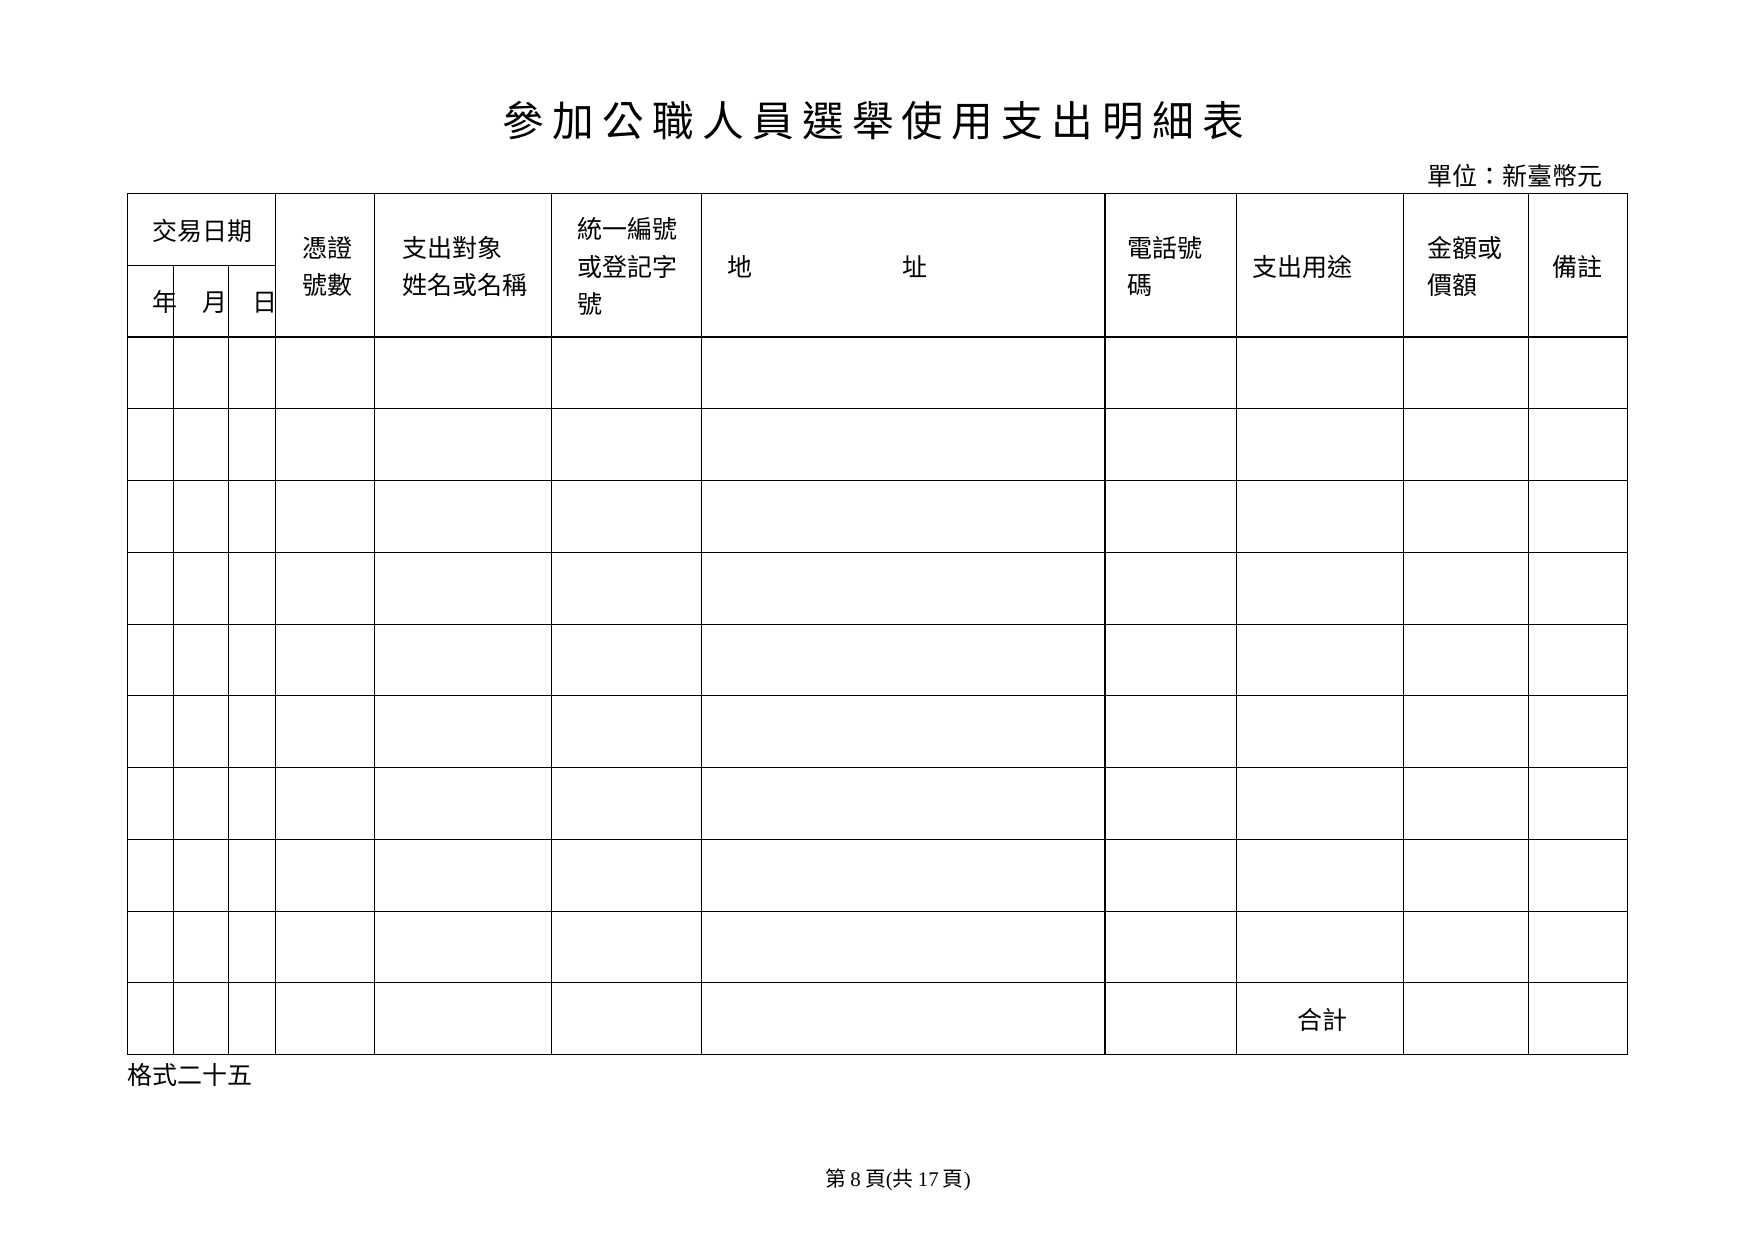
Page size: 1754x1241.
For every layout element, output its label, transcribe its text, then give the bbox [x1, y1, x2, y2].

table_cell [229, 840, 275, 911]
table_header 地 址 [702, 194, 1104, 336]
table_cell 合計 [1237, 983, 1403, 1054]
table_cell [1529, 409, 1627, 480]
table_cell [1106, 553, 1236, 623]
table_cell [552, 481, 701, 552]
table_cell [702, 912, 1104, 982]
text 單位：新臺幣元 [127, 155, 1602, 193]
table_header 支出用途 [1237, 194, 1403, 336]
table_cell [229, 553, 275, 623]
table_cell [1237, 553, 1403, 623]
table_cell [174, 553, 228, 623]
text 參加公職人員選舉使用支出明細表 [127, 80, 1627, 155]
text 格式二十五 [127, 1055, 1627, 1093]
table_cell [1404, 481, 1528, 552]
table_cell [276, 840, 374, 911]
table_cell [375, 696, 551, 767]
table_cell [229, 983, 275, 1054]
table_cell [702, 481, 1104, 552]
table_cell [1237, 409, 1403, 480]
table_cell [128, 840, 173, 911]
table_cell [1106, 481, 1236, 552]
table_cell [702, 553, 1104, 623]
table_cell [1106, 338, 1236, 408]
table_cell [1404, 625, 1528, 695]
table_cell [1404, 409, 1528, 480]
table_cell [375, 338, 551, 408]
table_cell [276, 912, 374, 982]
table_cell [552, 696, 701, 767]
table_cell [1404, 338, 1528, 408]
table_cell [229, 409, 275, 480]
table_cell [552, 625, 701, 695]
table_header 備註 [1529, 194, 1627, 336]
table_cell [229, 768, 275, 839]
table_cell [702, 696, 1104, 767]
table_cell [229, 696, 275, 767]
table_cell [128, 983, 173, 1054]
table_cell [702, 409, 1104, 480]
table_cell [174, 768, 228, 839]
table_cell [552, 768, 701, 839]
table_header 電話號碼 [1106, 194, 1236, 336]
table_header 支出對象 姓名或名稱 [375, 194, 551, 336]
table_cell [1529, 983, 1627, 1054]
table_cell [1529, 768, 1627, 839]
table_cell [276, 409, 374, 480]
table_header 金額或 價額 [1404, 194, 1528, 336]
table_cell [375, 912, 551, 982]
table_cell [174, 983, 228, 1054]
table_cell [276, 338, 374, 408]
table_cell [276, 696, 374, 767]
table_cell [1237, 696, 1403, 767]
table_header 統一編號 或登記字號 [552, 194, 701, 336]
table_cell [1404, 553, 1528, 623]
table_cell [702, 338, 1104, 408]
table_cell [552, 840, 701, 911]
table_cell [1106, 983, 1236, 1054]
table_cell [702, 625, 1104, 695]
table_cell [1529, 553, 1627, 623]
table_cell [375, 553, 551, 623]
table_cell [1404, 696, 1528, 767]
table_cell [229, 625, 275, 695]
table_cell [702, 768, 1104, 839]
table_cell [1404, 840, 1528, 911]
table_cell [375, 768, 551, 839]
table_cell [1106, 409, 1236, 480]
table_cell [1106, 840, 1236, 911]
table_cell [1237, 768, 1403, 839]
table_cell [375, 409, 551, 480]
table_cell [1404, 983, 1528, 1054]
table_header 憑證 號數 [276, 194, 374, 336]
table_cell [1529, 481, 1627, 552]
table_cell [375, 481, 551, 552]
table_cell [276, 553, 374, 623]
table_cell [1237, 625, 1403, 695]
table_cell [1237, 840, 1403, 911]
table_cell [1237, 481, 1403, 552]
table_cell [174, 912, 228, 982]
table_cell [174, 625, 228, 695]
table_cell 年 [128, 266, 173, 336]
table_cell [174, 840, 228, 911]
table_cell [1529, 696, 1627, 767]
table_cell [552, 409, 701, 480]
table_cell [1106, 912, 1236, 982]
table_cell [1529, 912, 1627, 982]
table_cell [276, 983, 374, 1054]
table_cell [174, 409, 228, 480]
table_cell [552, 553, 701, 623]
table_cell [128, 338, 173, 408]
table_cell [1237, 338, 1403, 408]
table_cell [128, 625, 173, 695]
table_cell [702, 983, 1104, 1054]
table_cell 月 [174, 266, 228, 336]
table_cell [552, 912, 701, 982]
table_cell [174, 481, 228, 552]
table_cell [552, 338, 701, 408]
table_cell [552, 983, 701, 1054]
table_cell [375, 983, 551, 1054]
table_cell [128, 696, 173, 767]
table_cell [229, 912, 275, 982]
table_cell [128, 912, 173, 982]
table_cell [128, 409, 173, 480]
table_cell [229, 481, 275, 552]
table_cell [276, 481, 374, 552]
table_cell [229, 338, 275, 408]
table_cell [276, 768, 374, 839]
table_cell [1529, 338, 1627, 408]
table_cell [375, 625, 551, 695]
table_cell [1529, 840, 1627, 911]
table_cell [174, 696, 228, 767]
table_cell [1404, 768, 1528, 839]
table_cell [1106, 696, 1236, 767]
table_header 交易日期 [128, 194, 275, 264]
table_cell [375, 840, 551, 911]
table_cell [1404, 912, 1528, 982]
table_cell [276, 625, 374, 695]
table_cell [1529, 625, 1627, 695]
table_cell 日 [229, 266, 275, 336]
table_cell [128, 553, 173, 623]
table_cell [1237, 912, 1403, 982]
table_cell [128, 481, 173, 552]
table_cell [1106, 768, 1236, 839]
table_cell [128, 768, 173, 839]
table_cell [174, 338, 228, 408]
table_cell [1106, 625, 1236, 695]
table_cell [702, 840, 1104, 911]
